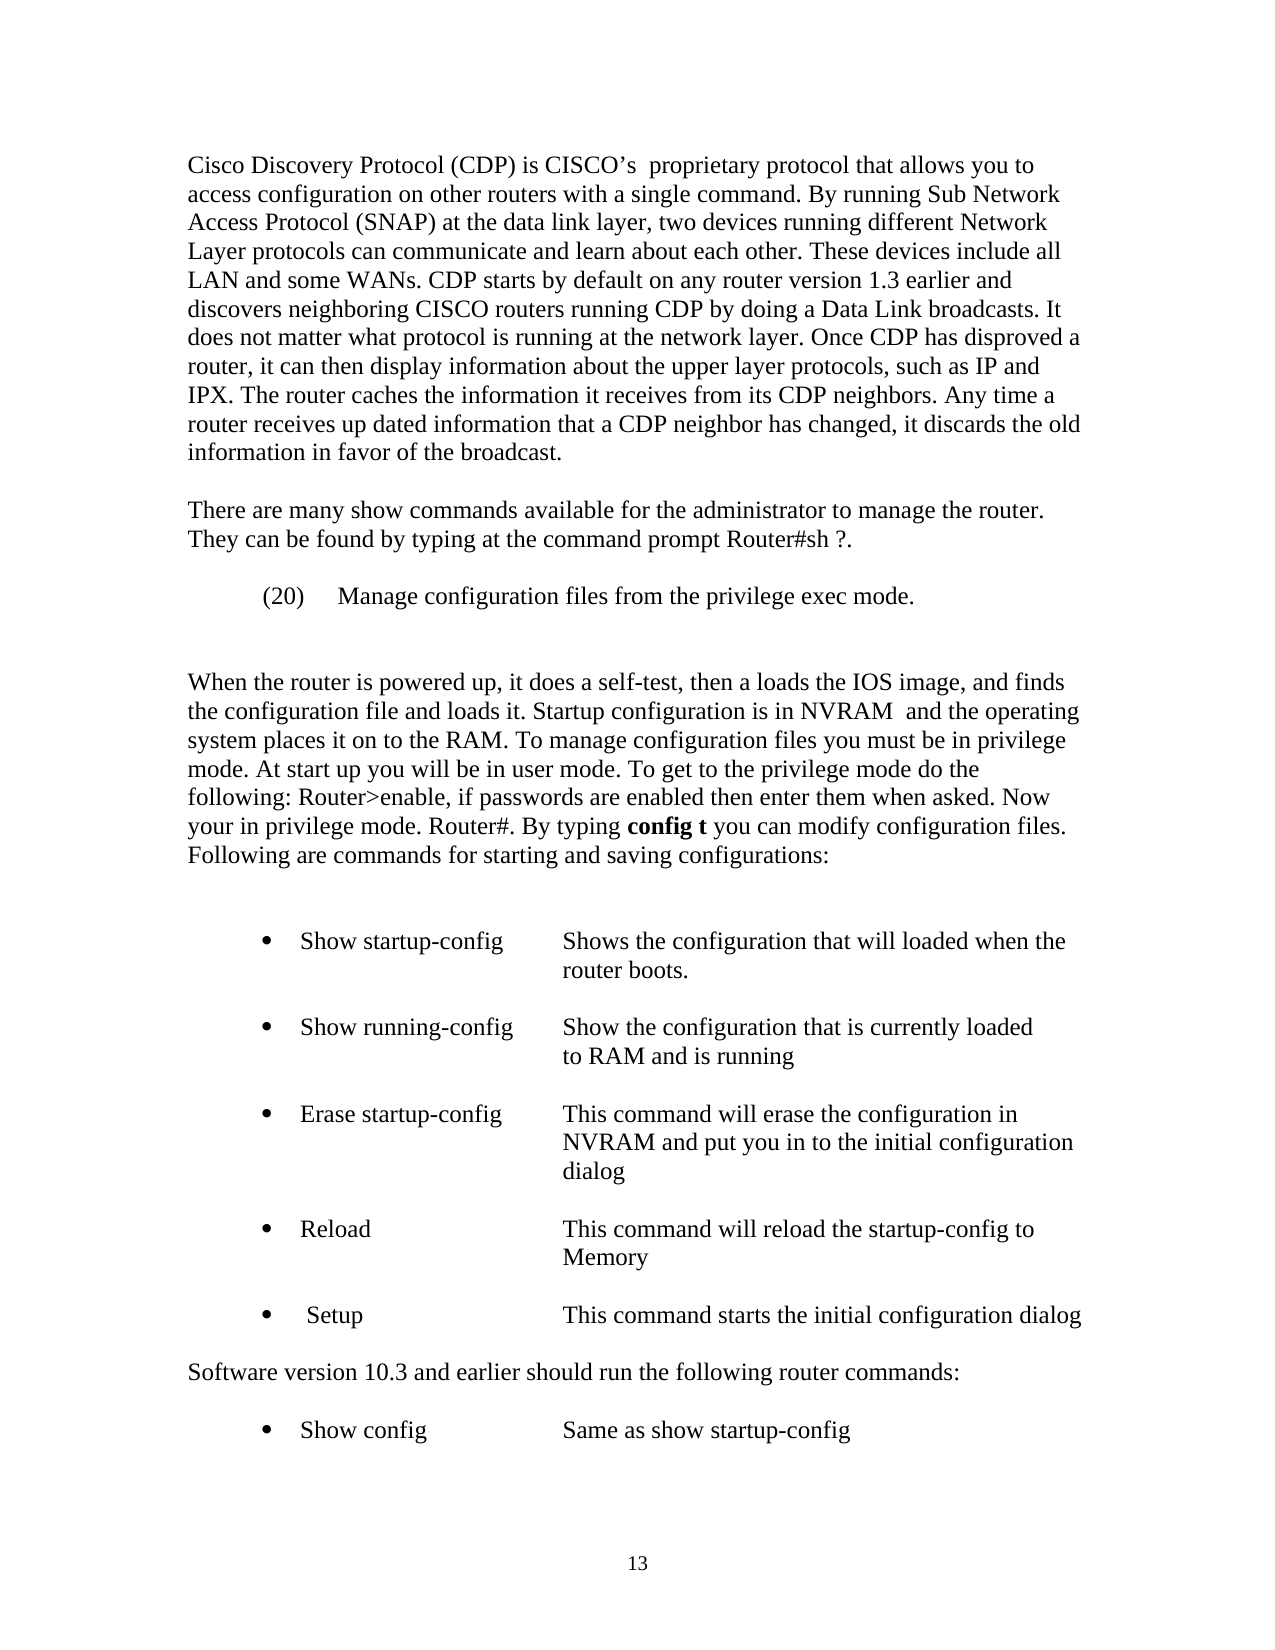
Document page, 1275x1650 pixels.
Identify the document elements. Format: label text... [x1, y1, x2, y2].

list Setup This command starts the initial configuration dialog [262, 1300, 1087, 1329]
list Show startup-config Shows the configuration that will loaded when the [262, 926, 1087, 955]
text Memory [562, 1242, 1087, 1271]
text Software version 10.3 and earlier should run the following router commands: [187, 1357, 1087, 1386]
list Show config Same as show startup-config [262, 1415, 1087, 1444]
text to RAM and is running [562, 1041, 1087, 1070]
text router boots. [562, 955, 1087, 984]
list Erase startup-config This command will erase the configuration in [262, 1099, 1087, 1127]
list Manage configuration files from the privilege exec mode. [262, 581, 1087, 610]
list Reload This command will reload the startup-config to [262, 1214, 1087, 1242]
text Cisco Discovery Protocol (CDP) is CISCO’s proprietary protocol that allows you to access configuration on other routers with a single command. By running Sub Network Access Protocol (SNAP) at the data link layer, two devices running different Network Layer protocols can communicate and learn about each other. These devices include all LAN and some WANs. CDP starts by default on any router version 1.3 earlier and discovers neighboring CISCO routers running CDP by doing a Data Link broadcasts. It does not matter what protocol is running at the network layer. Once CDP has disproved a router, it can then display information about the upper layer protocols, such as IP and IPX. The router caches the information it receives from its CDP neighbors. Any time a router receives up dated information that a CDP neighbor has changed, it discards the old information in favor of the broadcast. [187, 150, 1087, 466]
text NVRAM and put you in to the initial configuration dialog [562, 1127, 1087, 1185]
text There are many show commands available for the administrator to manage the router. They can be found by typing at the command prompt Router#sh ?. [187, 495, 1087, 552]
list Show running-config Show the configuration that is currently loaded [262, 1012, 1087, 1041]
text When the router is powered up, it does a self-test, then a loads the IOS image, and finds the configuration file and loads it. Startup configuration is in NVRAM and the operating system places it on to the RAM. To manage configuration files you must be in privilege mode. At start up you will be in user mode. To get to the privilege mode do the following: Router>enable, if passwords are enabled then enter them when asked. Now your in privilege mode. Router#. By typing config t you can modify configuration files. Following are commands for starting and saving configurations: [187, 667, 1087, 869]
